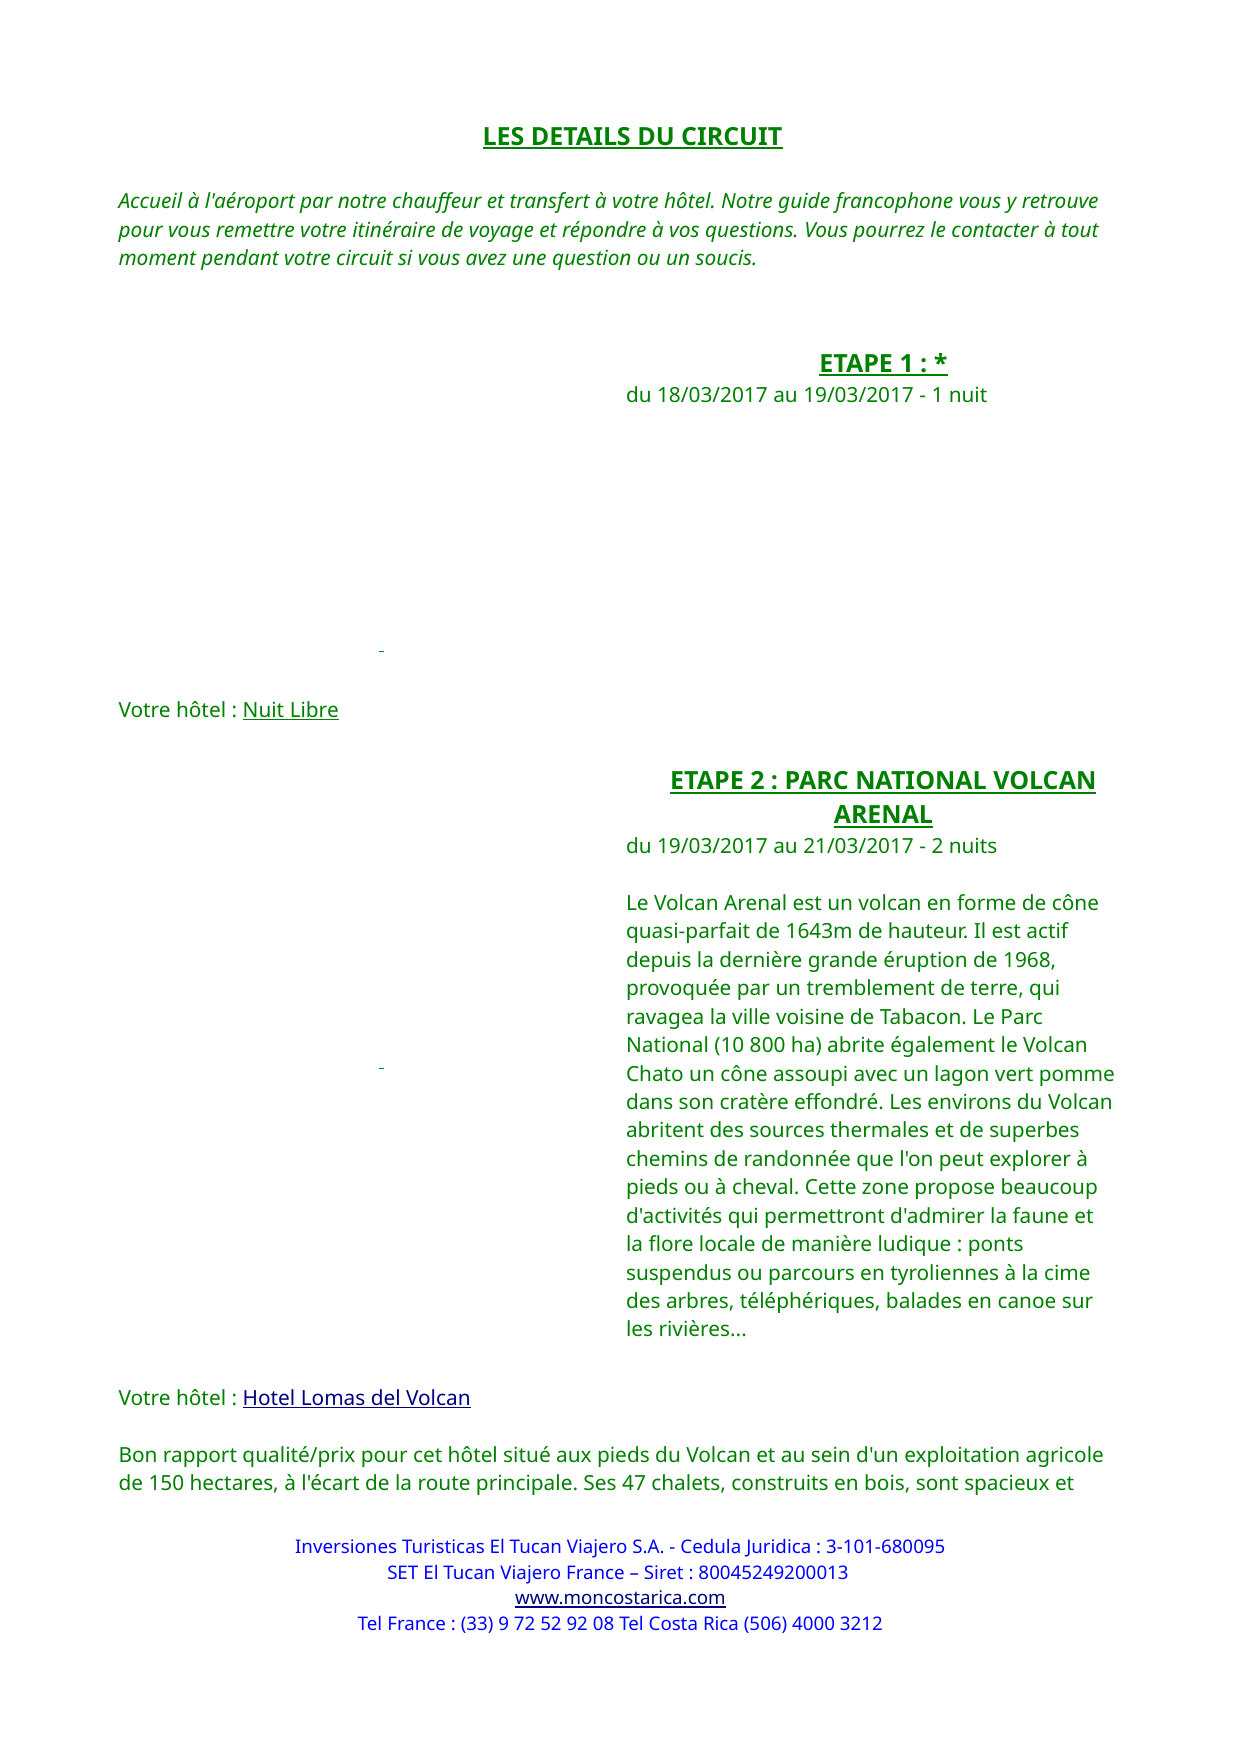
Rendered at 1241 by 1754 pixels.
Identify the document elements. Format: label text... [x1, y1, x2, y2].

table_header [118, 340, 620, 661]
text Votre hôtel : Nuit Libre [118, 695, 1122, 723]
table_header ETAPE 1 : * du 18/03/2017 au 19/03/2017 - 1 nuit [620, 340, 1122, 661]
table_header ETAPE 2 : PARC NATIONAL VOLCAN ARENAL du 19/03/2017 au 21/03/2017 - 2 nuits Le Volcan Arenal est un volcan en forme de cône quasi-parfait de 1643m de hauteur. Il est actif depuis la dernière grande éruption de 1968, provoquée par un tremblement de terre, qui ravagea la ville voisine de Tabacon. Le Parc National (10 800 ha) abrite également le Volcan Chato un cône assoupi avec un lagon vert pomme dans son cratère effondré. Les environs du Volcan abritent des sources thermales et de superbes chemins de randonnée que l'on peut explorer à pieds ou à cheval. Cette zone propose beaucoup d'activités qui permettront d'admirer la faune et la flore locale de manière ludique : ponts suspendus ou parcours en tyroliennes à la cime des arbres, téléphériques, balades en canoe sur les rivières... [620, 757, 1122, 1349]
text Votre hôtel : Hotel Lomas del Volcan [118, 1383, 1122, 1411]
text LES DETAILS DU CIRCUIT [118, 118, 1146, 152]
text Bon rapport qualité/prix pour cet hôtel situé aux pieds du Volcan et au sein d'un exploitation agricole de 150 hectares, à l'écart de la route principale. Ses 47 chalets, construits en bois, sont spacieux et [118, 1440, 1122, 1497]
text Accueil à l'aéroport par notre chauffeur et transfert à votre hôtel. Notre guide francophone vous y retrouve pour vous remettre votre itinéraire de voyage et répondre à vos questions. Vous pourrez le contacter à tout moment pendant votre circuit si vous avez une question ou un soucis. [118, 186, 1146, 272]
table_header [118, 757, 620, 1349]
